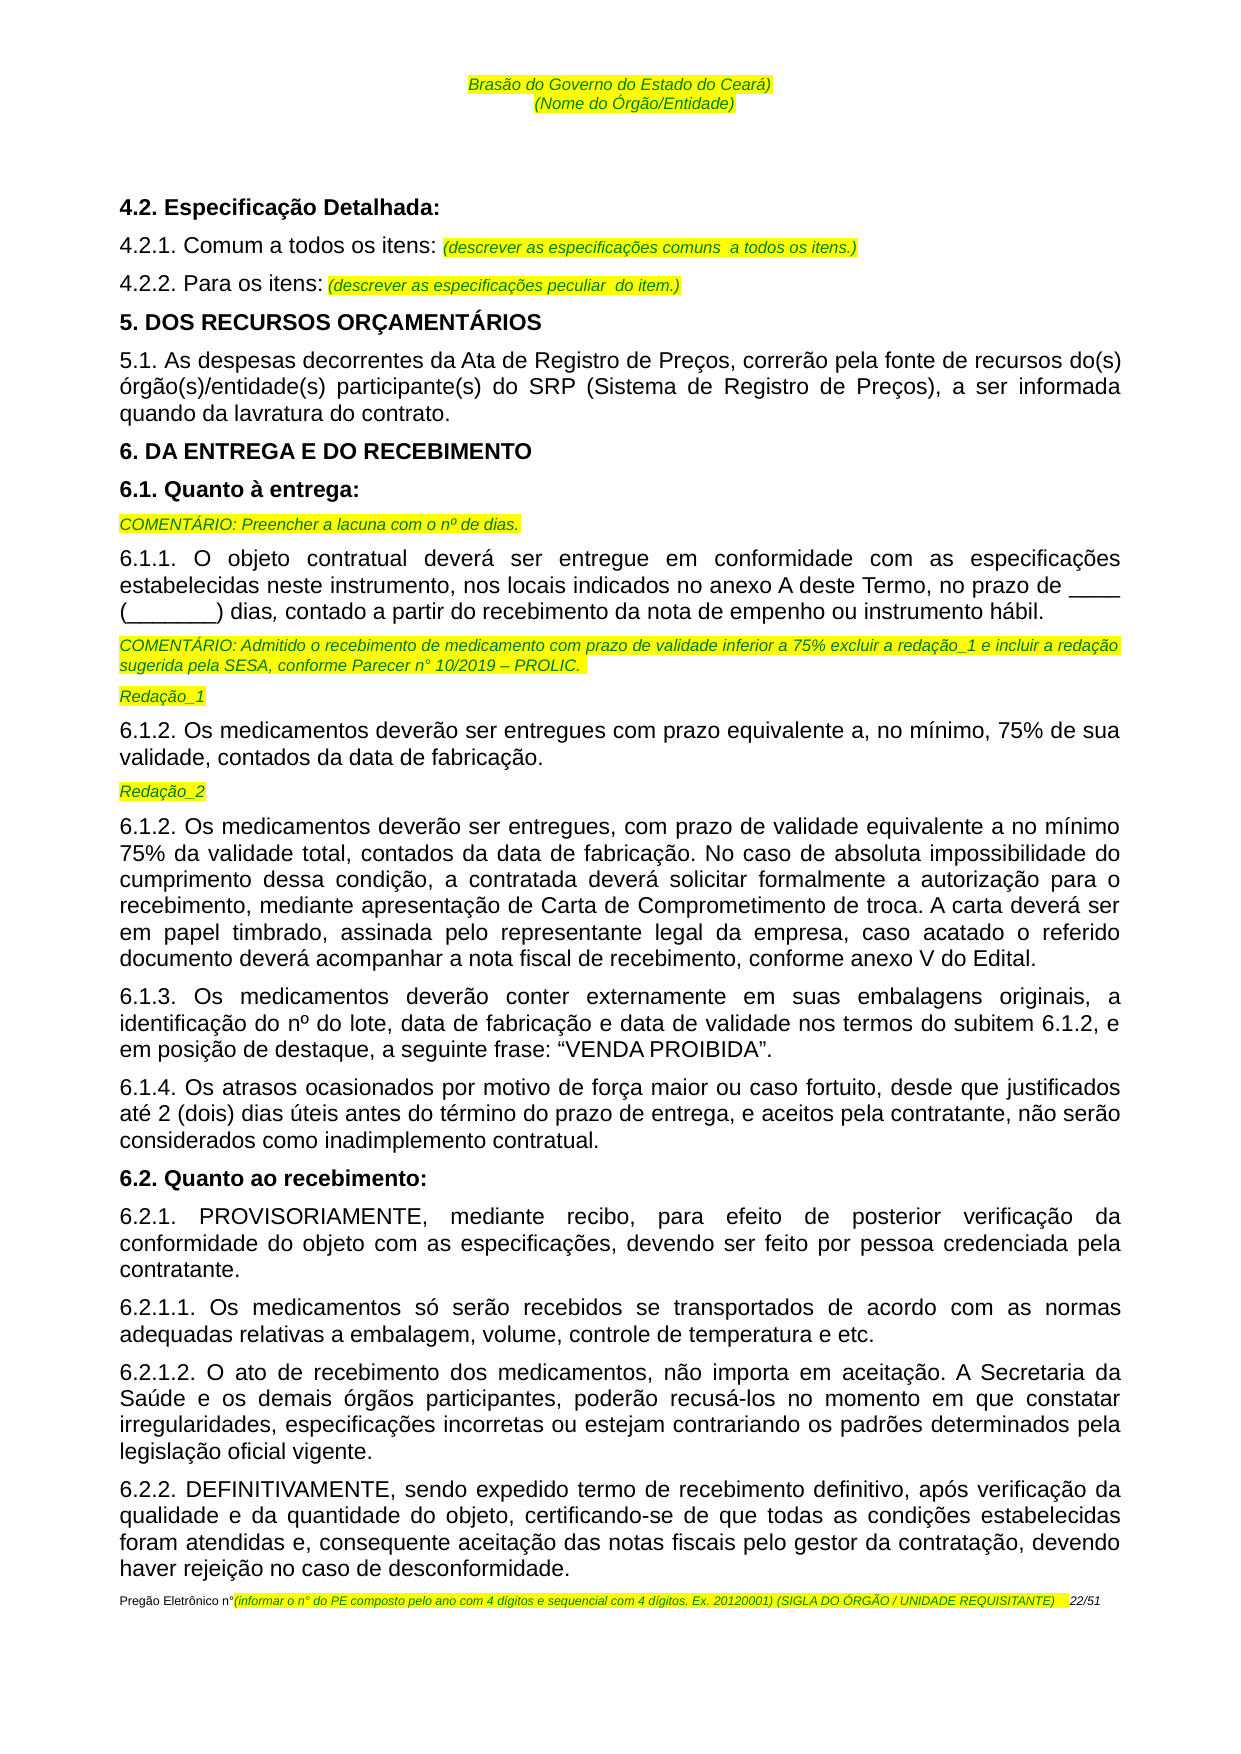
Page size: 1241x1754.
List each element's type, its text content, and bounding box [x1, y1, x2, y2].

text 6.2.1. PROVISORIAMENTE, mediante recibo, para efeito de posterior verificação da conformidade do objeto com as especificações, devendo ser feito por pessoa credenciada pela contratante. [119, 1203, 1121, 1282]
text 6.1.2. Os medicamentos deverão ser entregues, com prazo de validade equivalente a no mínimo 75% da validade total, contados da data de fabricação. No caso de absoluta impossibilidade do cumprimento dessa condição, a contratada deverá solicitar formalmente a autorização para o recebimento, mediante apresentação de Carta de Comprometimento de troca. A carta deverá ser em papel timbrado, assinada pelo representante legal da empresa, caso acatado o referido documento deverá acompanhar a nota fiscal de recebimento, conforme anexo V do Edital. [119, 813, 1121, 971]
text 6.2. Quanto ao recebimento: [119, 1165, 1121, 1191]
text 6.1.4. Os atrasos ocasionados por motivo de força maior ou caso fortuito, desde que justificados até 2 (dois) dias úteis antes do término do prazo de entrega, e aceitos pela contratante, não serão considerados como inadimplemento contratual. [119, 1074, 1121, 1153]
text 6.1.3. Os medicamentos deverão conter externamente em suas embalagens originais, a identificação do nº do lote, data de fabricação e data de validade nos termos do subitem 6.1.2, e em posição de destaque, a seguinte frase: “VENDA PROIBIDA”. [119, 983, 1121, 1062]
text 6.1.2. Os medicamentos deverão ser entregues com prazo equivalente a, no mínimo, 75% de sua validade, contados da data de fabricação. [119, 717, 1121, 770]
text 5. DOS RECURSOS ORÇAMENTÁRIOS [119, 309, 1121, 335]
text 6.2.1.2. O ato de recebimento dos medicamentos, não importa em aceitação. A Secretaria da Saúde e os demais órgãos participantes, poderão recusá-los no momento em que constatar irregularidades, especificações incorretas ou estejam contrariando os padrões determinados pela legislação oficial vigente. [119, 1359, 1121, 1464]
text 4.2. Especificação Detalhada: [119, 194, 1121, 220]
text COMENTÁRIO: Preencher a lacuna com o nº de dias. [119, 514, 1121, 533]
text 6.1.1. O objeto contratual deverá ser entregue em conformidade com as especificações estabelecidas neste instrumento, nos locais indicados no anexo A deste Termo, no prazo de ____ (_______) dias, contado a partir do recebimento da nota de empenho ou instrumento hábil. [119, 545, 1121, 624]
text 6.2.2. DEFINITIVAMENTE, sendo expedido termo de recebimento definitivo, após verificação da qualidade e da quantidade do objeto, certificando-se de que todas as condições estabelecidas foram atendidas e, consequente aceitação das notas fiscais pelo gestor da contratação, devendo haver rejeição no caso de desconformidade. [119, 1476, 1121, 1581]
text 5.1. As despesas decorrentes da Ata de Registro de Preços, correrão pela fonte de recursos do(s) órgão(s)/entidade(s) participante(s) do SRP (Sistema de Registro de Preços), a ser informada quando da lavratura do contrato. [119, 347, 1121, 426]
text 6. DA ENTREGA E DO RECEBIMENTO [119, 438, 1121, 464]
text Redação_2 [119, 782, 1121, 801]
text 6.1. Quanto à entrega: [119, 476, 1121, 502]
text Redação_1 [119, 686, 1121, 706]
text 4.2.1. Comum a todos os itens: (descrever as especificações comuns a todos os itens.) [119, 232, 1121, 258]
text COMENTÁRIO: Admitido o recebimento de medicamento com prazo de validade inferior a 75% excluir a redação_1 e incluir a redação sugerida pela SESA, conforme Parecer n° 10/2019 – PROLIC. [119, 636, 1121, 674]
text 4.2.2. Para os itens: (descrever as especificações peculiar do item.) [119, 270, 1121, 297]
text 6.2.1.1. Os medicamentos só serão recebidos se transportados de acordo com as normas adequadas relativas a embalagem, volume, controle de temperatura e etc. [119, 1294, 1121, 1347]
